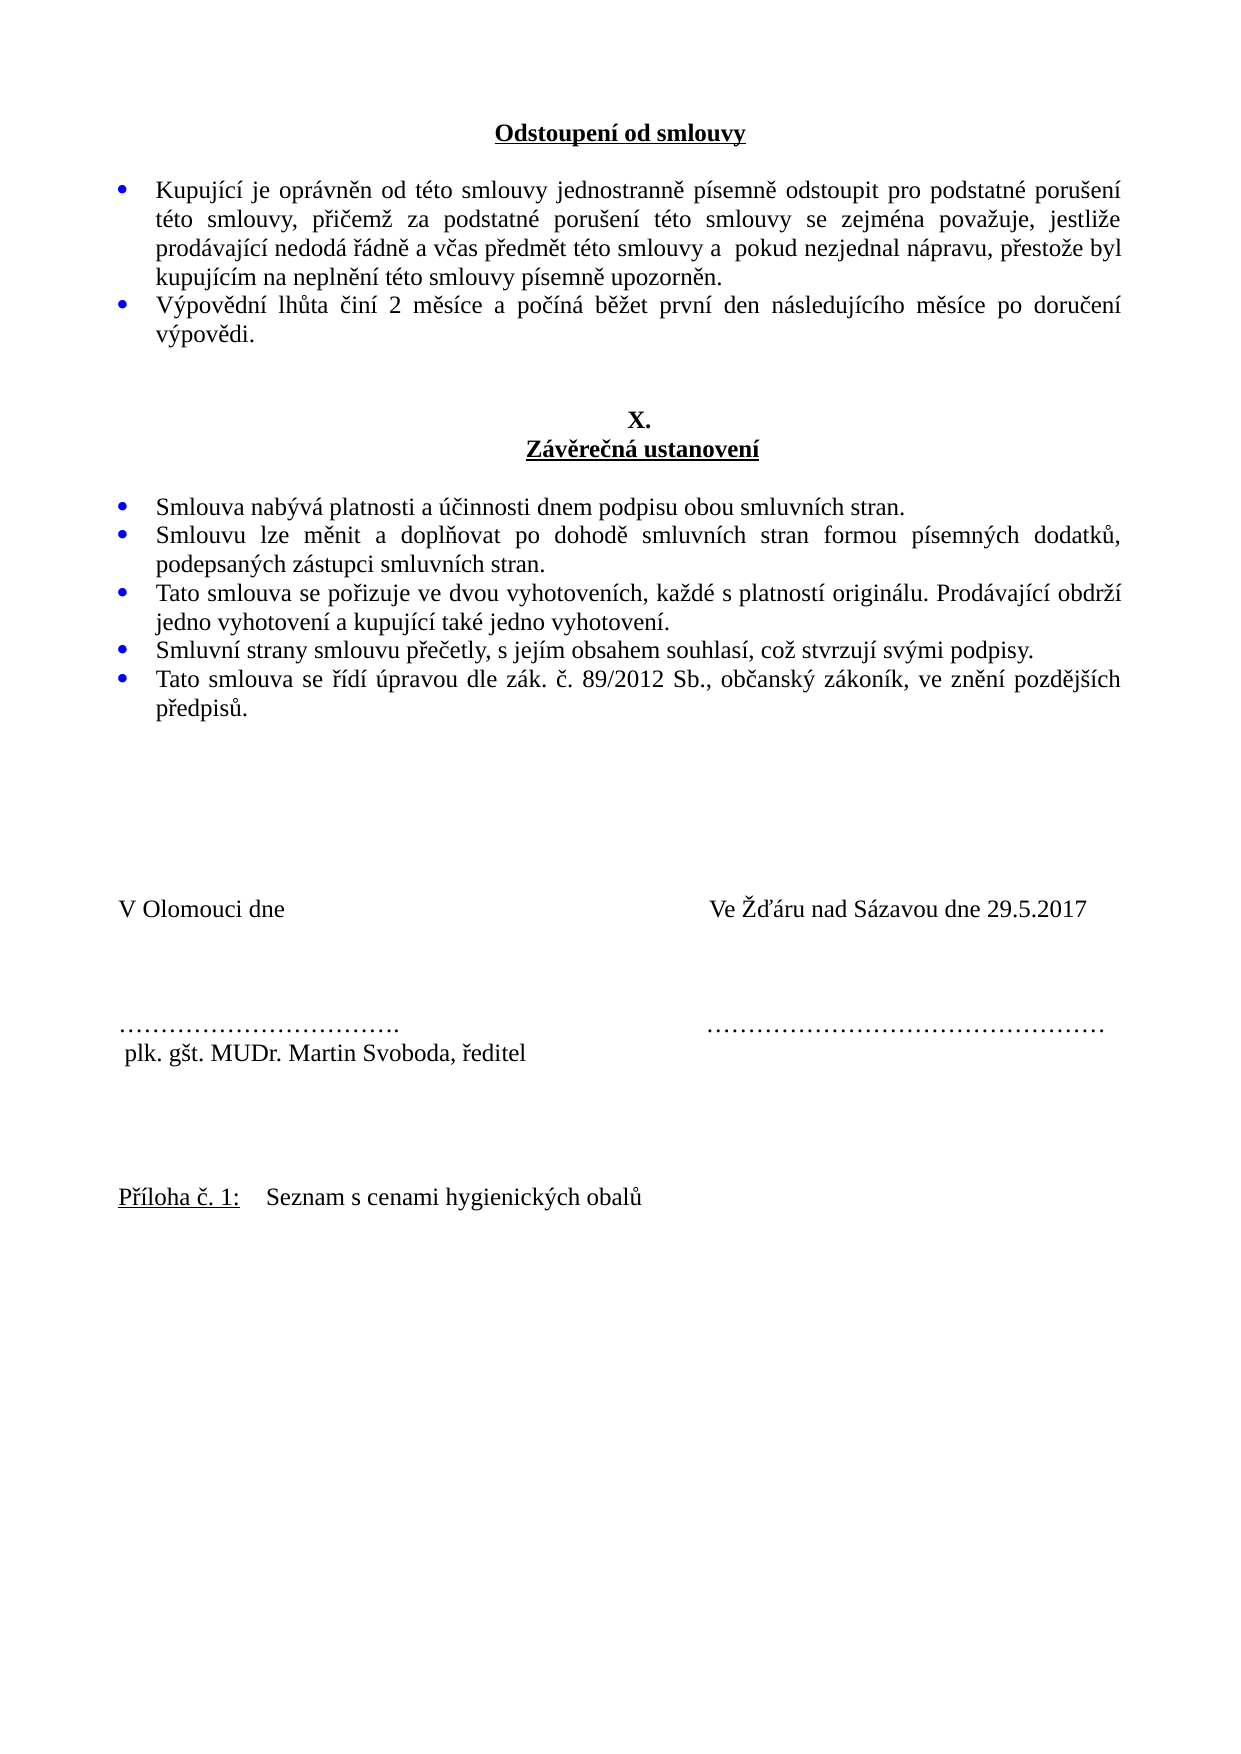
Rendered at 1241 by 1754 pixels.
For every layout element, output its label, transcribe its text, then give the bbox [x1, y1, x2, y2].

text V Olomouci dne Ve Žďáru nad Sázavou dne 29.5.2017 [118, 894, 1122, 923]
list Smluvní strany smlouvu přečetly, s jejím obsahem souhlasí, což stvrzují svými podpisy. [118, 636, 1122, 664]
list Smlouva nabývá platnosti a účinnosti dnem podpisu obou smluvních stran. [118, 492, 1122, 521]
text Příloha č. 1: Seznam s cenami hygienických obalů [118, 1182, 1168, 1211]
text ……………………………. ………………………………………… [118, 1009, 1122, 1038]
text plk. gšt. MUDr. Martin Svoboda, ředitel [118, 1038, 1168, 1067]
list Kupující je oprávněn od této smlouvy jednostranně písemně odstoupit pro podstatné porušení této smlouvy, přičemž za podstatné porušení této smlouvy se zejména považuje, jestliže prodávající nedodá řádně a včas předmět této smlouvy a pokud nezjednal nápravu, přestože byl kupujícím na neplnění této smlouvy písemně upozorněn. [118, 176, 1122, 291]
text Závěrečná ustanovení [162, 434, 1122, 463]
list Tato smlouva se pořizuje ve dvou vyhotoveních, každé s platností originálu. Prodávající obdrží jedno vyhotovení a kupující také jedno vyhotovení. [118, 578, 1122, 636]
list Výpovědní lhůta činí 2 měsíce a počíná běžet první den následujícího měsíce po doručení výpovědi. [118, 291, 1122, 348]
list Smlouvu lze měnit a doplňovat po dohodě smluvních stran formou písemných dodatků, podepsaných zástupci smluvních stran. [118, 521, 1122, 578]
list Tato smlouva se řídí úpravou dle zák. č. 89/2012 Sb., občanský zákoník, ve znění pozdějších předpisů. [118, 664, 1122, 722]
text X. [162, 406, 1122, 434]
text Odstoupení od smlouvy [118, 118, 1122, 147]
